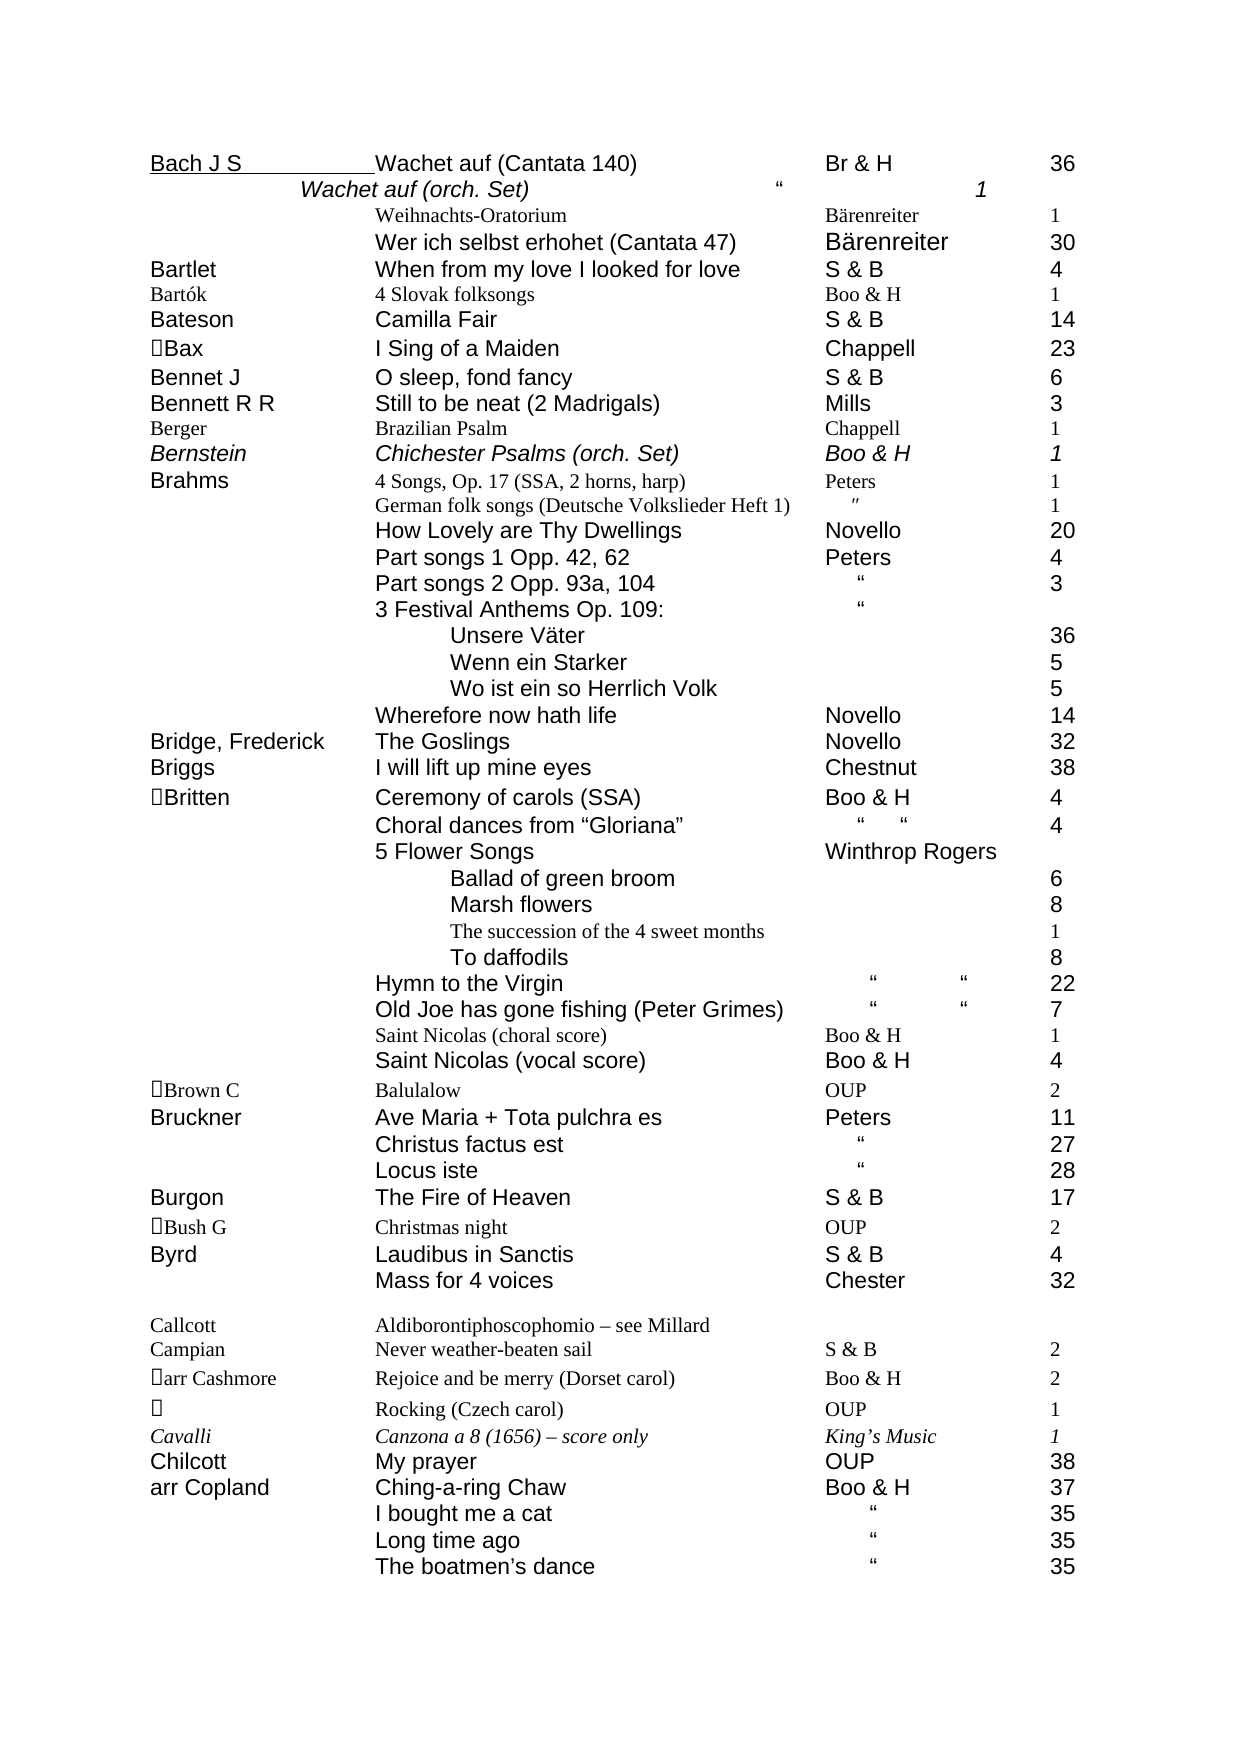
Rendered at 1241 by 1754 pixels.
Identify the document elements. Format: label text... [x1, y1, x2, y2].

text Unsere Väter 36 [150, 622, 1090, 649]
text Part songs 2 Opp. 93a, 104 “ 3 [300, 570, 1090, 596]
text Saint Nicolas (choral score) Boo & H 1 [300, 1023, 1090, 1047]
text Weihnachts-Oratorium Bärenreiter 1 [150, 203, 1090, 227]
subtitle Wachet auf (orch. Set) “ 1 [150, 176, 1090, 203]
text arr Copland Ching-a-ring Chaw Boo & H 37 [150, 1474, 1090, 1500]
text Bennett R R Still to be neat (2 Madrigals) Mills 3 [150, 390, 1090, 416]
text Mass for 4 voices Chester 32 [300, 1267, 1090, 1294]
text How Lovely are Thy Dwellings Novello 20 [150, 517, 1090, 543]
text Choral dances from “Gloriana” “ “ 4 [300, 812, 1090, 838]
text 3 Festival Anthems Op. 109: “ [150, 596, 1090, 622]
text Part songs 1 Opp. 42, 62 Peters 4 [150, 543, 1090, 570]
text Brown C Balulalow OUP 2 [150, 1073, 1090, 1104]
subtitle Wer ich selbst erhohet (Cantata 47) Bärenreiter 30 [300, 227, 1090, 256]
text Saint Nicolas (vocal score) Boo & H 4 [300, 1047, 1090, 1073]
text Long time ago “ 35 [150, 1527, 1090, 1553]
text  Rocking (Czech carol) OUP 1 [150, 1392, 1090, 1423]
text 5 Flower Songs Winthrop Rogers [300, 838, 1090, 864]
text Bush G Christmas night OUP 2 [150, 1210, 1090, 1241]
text Marsh flowers 8 [150, 891, 1090, 917]
text Bateson Camilla Fair S & B 14 [150, 306, 1090, 332]
subtitle Bach J S Wachet auf (Cantata 140) Br & H 36 [150, 150, 1090, 176]
text Byrd Laudibus in Sanctis S & B 4 [150, 1241, 1090, 1267]
text Ballad of green broom 6 [150, 864, 1090, 891]
text Bax I Sing of a Maiden Chappell 23 [150, 332, 1090, 363]
text Britten Ceremony of carols (SSA) Boo & H 4 [150, 781, 1090, 812]
subtitle Cavalli Canzona a 8 (1656) – score only King’s Music 1 [150, 1423, 1090, 1448]
text Brahms 4 Songs, Op. 17 (SSA, 2 horns, harp) Peters 1 German folk songs (Deutsche Volkslieder Heft 1) ″ 1 [150, 467, 1090, 517]
text Bridge, Frederick The Goslings Novello 32 [150, 728, 1090, 754]
text Berger Brazilian Psalm Chappell 1 [150, 416, 1090, 440]
text arr Cashmore Rejoice and be merry (Dorset carol) Boo & H 2 [150, 1361, 1090, 1392]
text To daffodils 8 [150, 944, 1090, 970]
text Burgon The Fire of Heaven S & B 17 [150, 1183, 1090, 1210]
text Campian Never weather-beaten sail S & B 2 [150, 1337, 1090, 1361]
text Bruckner Ave Maria + Tota pulchra es Peters 11 [150, 1104, 1090, 1131]
text Bartók 4 Slovak folksongs Boo & H 1 [150, 282, 1090, 306]
text Hymn to the Virgin “ “ 22 [300, 970, 1090, 996]
text Old Joe has gone fishing (Peter Grimes) “ “ 7 [300, 996, 1090, 1023]
subtitle Bernstein Chichester Psalms (orch. Set) Boo & H 1 [150, 440, 1090, 467]
text Wo ist ein so Herrlich Volk 5 [150, 675, 1090, 702]
text Bartlet When from my love I looked for love S & B 4 [150, 256, 1090, 282]
text Wenn ein Starker 5 [150, 649, 1090, 675]
text Christus factus est “ 27 [150, 1131, 1090, 1157]
text Locus iste “ 28 [150, 1157, 1090, 1183]
text Wherefore now hath life Novello 14 [150, 702, 1090, 728]
text Briggs I will lift up mine eyes Chestnut 38 [150, 754, 1090, 781]
text The boatmen’s dance “ 35 [150, 1553, 1090, 1579]
text The succession of the 4 sweet months 1 [150, 917, 1090, 944]
text Chilcott My prayer OUP 38 [150, 1448, 1090, 1474]
text Callcott Aldiborontiphoscophomio – see Millard [150, 1313, 1090, 1337]
text I bought me a cat “ 35 [150, 1500, 1090, 1527]
text Bennet J O sleep, fond fancy S & B 6 [150, 363, 1090, 390]
